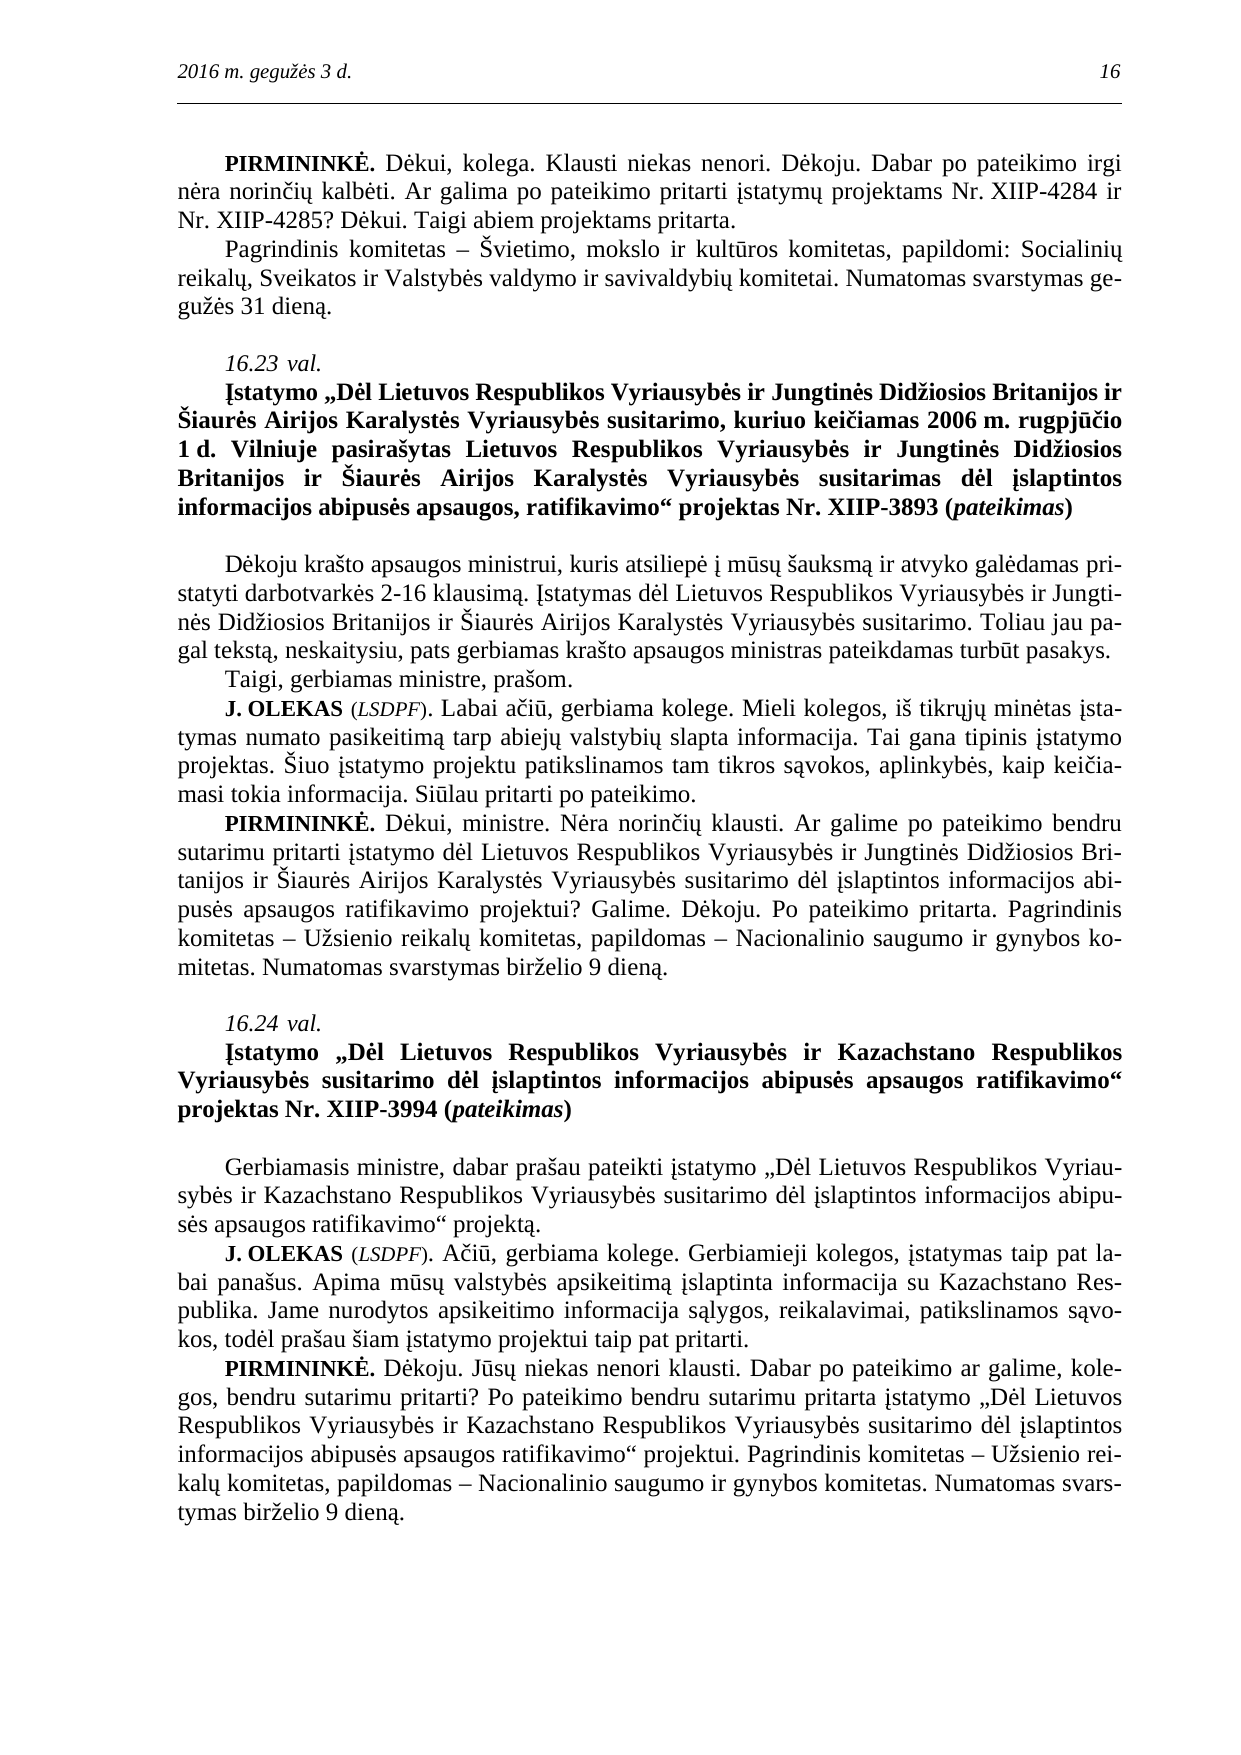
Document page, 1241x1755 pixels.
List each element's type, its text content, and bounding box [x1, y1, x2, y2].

text Įsta­ty­mo „Dėl Lie­tu­vos Res­pub­li­kos Vy­riau­sy­bės ir Ka­zach­sta­no Res­pub­li­kos Vyriau­sy­bės su­si­ta­ri­mo dėl įslap­tin­tos in­for­ma­ci­jos abi­pu­sės ap­sau­gos ra­ti­fi­ka­vi­mo“ pro­jek­tas Nr. XIIP-3994 (pa­tei­ki­mas) [177, 1037, 1122, 1123]
text J. OLEKAS (LSDPF). Ačiū, ger­bia­ma ko­le­ge. Ger­bia­mie­ji ko­le­gos, įsta­ty­mas taip pat la­bai pa­na­šus. Ap­ima mū­sų vals­ty­bės ap­si­kei­ti­mą įslap­tin­ta in­for­ma­ci­ja su Ka­zach­sta­no Res­pub­li­ka. Ja­me nu­ro­dy­tos ap­si­kei­ti­mo in­for­ma­ci­ja są­ly­gos, rei­ka­la­vi­mai, pa­tiks­li­na­mos są­vo­kos, to­dėl pra­šau šiam įsta­ty­mo pro­jek­tui taip pat pri­tar­ti. [177, 1238, 1122, 1353]
text J. OLEKAS (LSDPF). La­bai ačiū, ger­bia­ma ko­le­ge. Mie­li ko­le­gos, iš tik­rų­jų mi­nė­tas įsta­ty­mas nu­ma­to pa­si­kei­ti­mą tarp abie­jų vals­ty­bių slap­ta in­for­ma­ci­ja. Tai ga­na ti­pi­nis įsta­ty­mo pro­jek­tas. Šiuo įsta­ty­mo pro­jek­tu pa­tiks­li­na­mos tam tik­ros są­vo­kos, ap­lin­ky­bės, kaip kei­čia­ma­si to­kia in­for­ma­ci­ja. Siū­lau pri­tar­ti po pa­tei­ki­mo. [177, 693, 1122, 808]
text Įsta­ty­mo „Dėl Lie­tu­vos Res­pub­li­kos Vy­riau­sy­bės ir Jung­ti­nės Di­džio­sios Bri­ta­ni­jos ir Šiau­rės Ai­ri­jos Ka­ra­lys­tės Vy­riau­sy­bės su­si­ta­ri­mo, ku­riuo kei­čia­mas 2006 m. rug­pjū­čio 1 d. Vil­niu­je pa­si­ra­šy­tas Lie­tu­vos Res­pub­li­kos Vy­riau­sy­bės ir Jung­ti­nės Di­džio­sios Brita­ni­jos ir Šiau­rės Ai­ri­jos Ka­ra­lys­tės Vy­riau­sy­bės su­si­ta­ri­mas dėl įslap­tin­tos informaci­jos abi­pu­sės ap­sau­gos, ra­ti­fi­ka­vi­mo“ pro­jek­tas Nr. XIIP-3893 (pa­tei­ki­mas) [177, 377, 1122, 520]
text Tai­gi, ger­bia­mas mi­nist­re, pra­šom. [177, 664, 1122, 693]
text PIRMININKĖ. Dė­ko­ju. Jū­sų nie­kas ne­no­ri klaus­ti. Da­bar po pa­tei­ki­mo ar ga­li­me, ko­le­gos, ben­dru su­ta­ri­mu pri­tar­ti? Po pa­tei­ki­mo ben­dru su­ta­ri­mu pri­tar­ta įsta­ty­mo „Dėl Lie­tu­vos Res­pub­li­kos Vy­riau­sy­bės ir Ka­zach­sta­no Res­pub­li­kos Vy­riau­sy­bės su­si­ta­ri­mo dėl įslap­tin­tos in­for­ma­ci­jos abi­pu­sės ap­sau­gos ra­ti­fi­ka­vi­mo“ pro­jek­tui. Pa­grin­di­nis ko­mi­te­tas – Už­sie­nio rei­ka­lų ko­mi­te­tas, pa­pil­do­mas – Na­cio­na­li­nio sau­gu­mo ir gy­ny­bos ko­mi­te­tas. Nu­ma­to­mas svars­ty­mas bir­že­lio 9 die­ną. [177, 1353, 1122, 1525]
text PIRMININKĖ. Dė­kui, ko­le­ga. Klaus­ti nie­kas ne­no­ri. Dė­ko­ju. Da­bar po pa­tei­ki­mo ir­gi nė­ra no­rin­čių kal­bė­ti. Ar ga­li­ma po pa­tei­ki­mo pri­tar­ti įsta­ty­mų pro­jek­tams Nr. XIIP-4284 ir Nr. XIIP-4285? Dė­kui. Tai­gi abiem pro­jek­tams pri­tar­ta. [177, 148, 1122, 234]
text PIRMININKĖ. Dė­kui, mi­nist­re. Nė­ra no­rin­čių klaus­ti. Ar ga­li­me po pa­tei­ki­mo ben­dru su­ta­ri­mu pri­tar­ti įsta­ty­mo dėl Lie­tu­vos Res­pub­li­kos Vy­riau­sy­bės ir Jung­ti­nės Di­džio­sios Bri­ta­ni­jos ir Šiau­rės Ai­ri­jos Ka­ra­lys­tės Vy­riau­sy­bės su­si­ta­ri­mo dėl įslap­tin­tos in­for­ma­ci­jos abi­pu­sės ap­sau­gos ra­ti­fi­ka­vi­mo pro­jek­tui? Ga­li­me. Dė­ko­ju. Po pa­tei­ki­mo pri­tar­ta. Pa­grin­di­nis ko­mi­te­tas – Už­sie­nio rei­ka­lų ko­mi­te­tas, pa­pil­do­mas – Na­cio­na­li­nio sau­gu­mo ir gy­ny­bos ko­mi­te­tas. Nu­ma­to­mas svars­ty­mas bir­že­lio 9 die­ną. [177, 808, 1122, 980]
text Ger­bia­ma­sis mi­nist­re, da­bar pra­šau pa­teik­ti įsta­ty­mo „Dėl Lie­tu­vos Res­pub­li­kos Vy­riau­sy­bės ir Ka­zach­sta­no Res­pub­li­kos Vy­riau­sy­bės su­si­ta­ri­mo dėl įslap­tin­tos in­for­ma­ci­jos abi­pu­sės ap­sau­gos ra­ti­fi­ka­vi­mo“ pro­jek­tą. [177, 1152, 1122, 1238]
text 16.23 val. [224, 349, 1122, 377]
text Dė­ko­ju kraš­to ap­sau­gos mi­nist­rui, ku­ris at­si­lie­pė į mū­sų šauks­mą ir at­vy­ko ga­lė­da­mas pri­sta­ty­ti dar­bo­tvarkės 2-16 klau­si­mą. Įsta­ty­mas dėl Lie­tu­vos Res­pub­li­kos Vy­riau­sy­bės ir Jun­g­ti­nės Di­džio­sios Bri­ta­ni­jos ir Šiau­rės Ai­ri­jos Ka­ra­lys­tės Vy­riau­sy­bės su­si­ta­ri­mo. To­liau jau pa­gal teks­tą, ne­skai­ty­siu, pats ger­bia­mas kraš­to ap­sau­gos mi­nist­ras pa­teik­da­mas tur­būt pa­sa­kys. [177, 549, 1122, 664]
text 16.24 val. [224, 1009, 1122, 1037]
text Pa­grin­di­nis ko­mi­te­tas – Švie­ti­mo, moks­lo ir kul­tū­ros ko­mi­te­tas, pa­pil­do­mi: So­cia­li­nių rei­ka­lų, Svei­ka­tos ir Vals­ty­bės val­dy­mo ir sa­vi­val­dy­bių ko­mi­te­tai. Nu­ma­to­mas svars­ty­mas ge­gu­žės 31 die­ną. [177, 234, 1122, 320]
